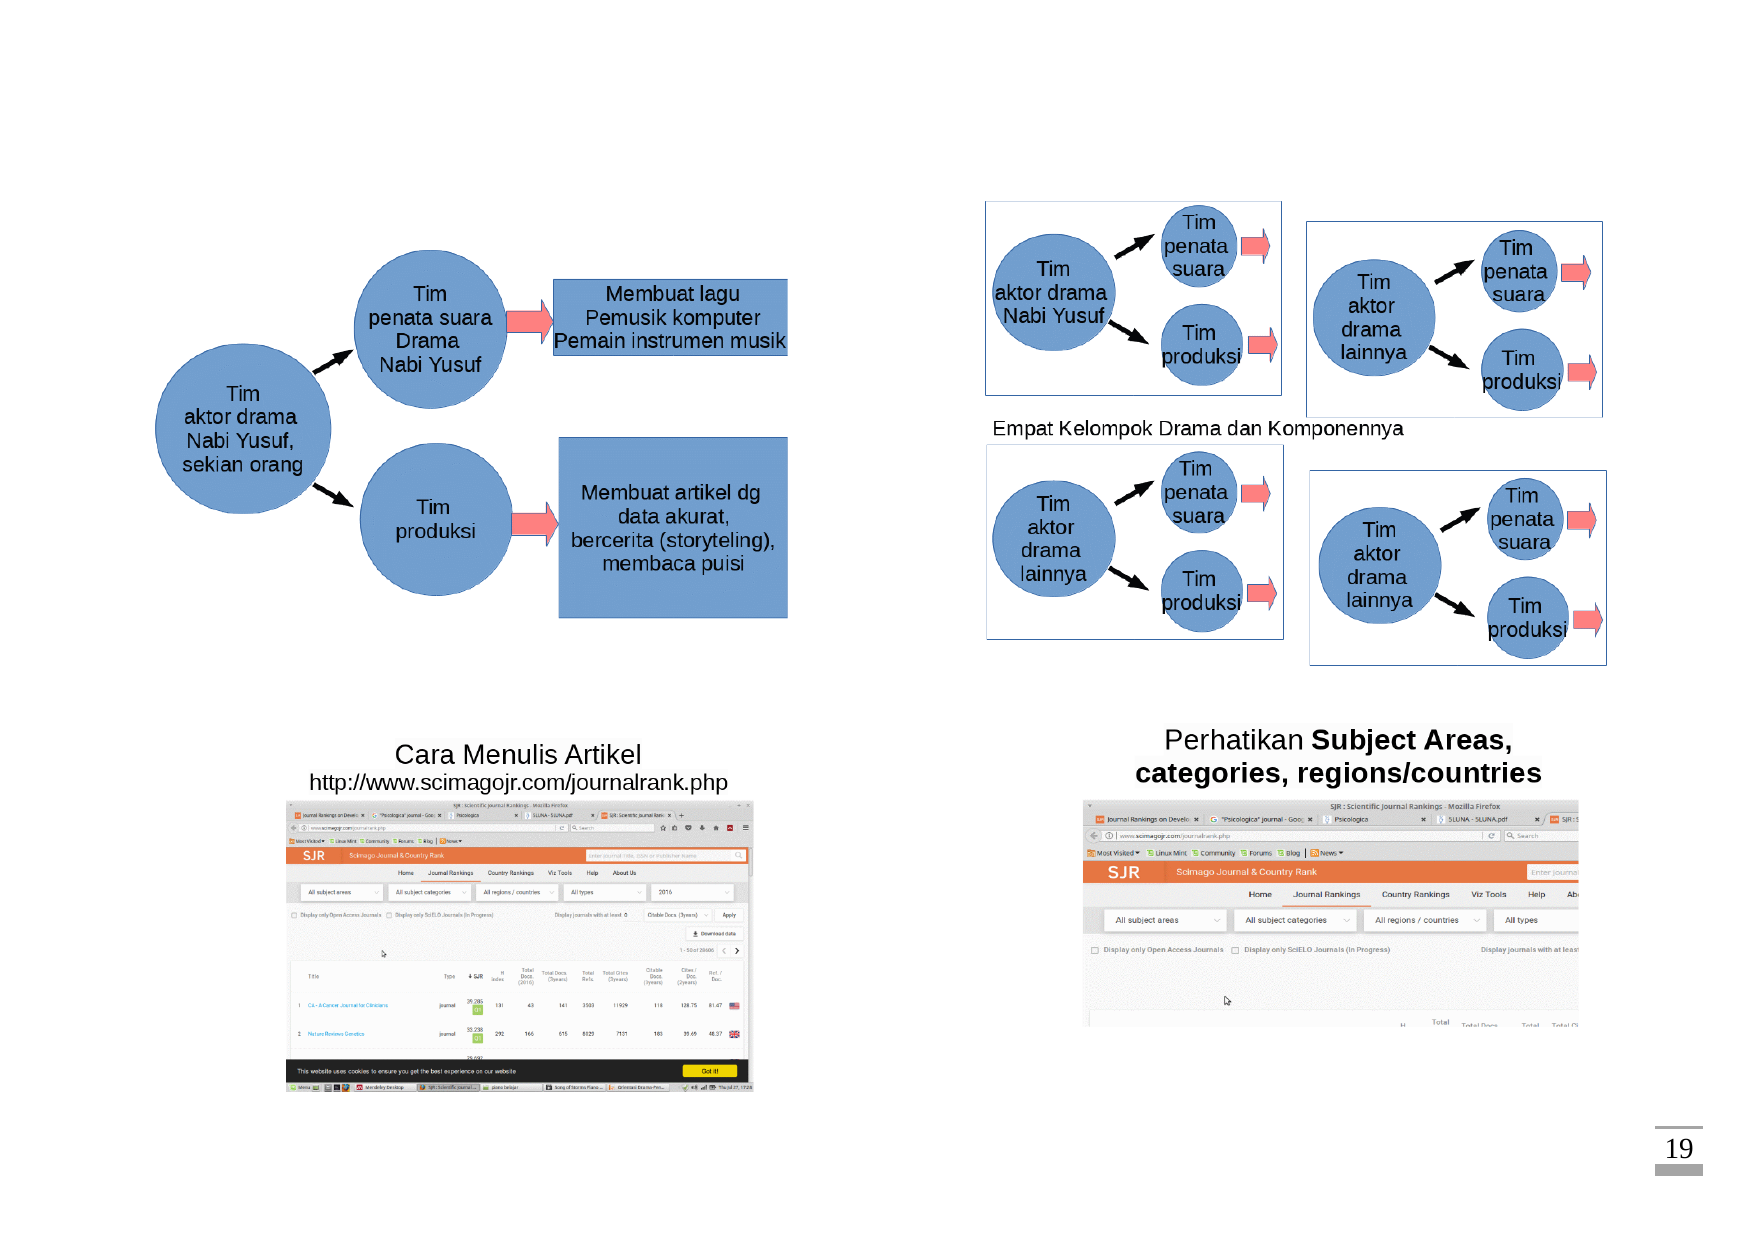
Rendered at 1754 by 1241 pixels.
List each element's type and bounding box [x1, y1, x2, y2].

picture [970, 193, 1609, 673]
picture [268, 720, 768, 1095]
picture [1075, 707, 1601, 1101]
picture [143, 185, 788, 669]
